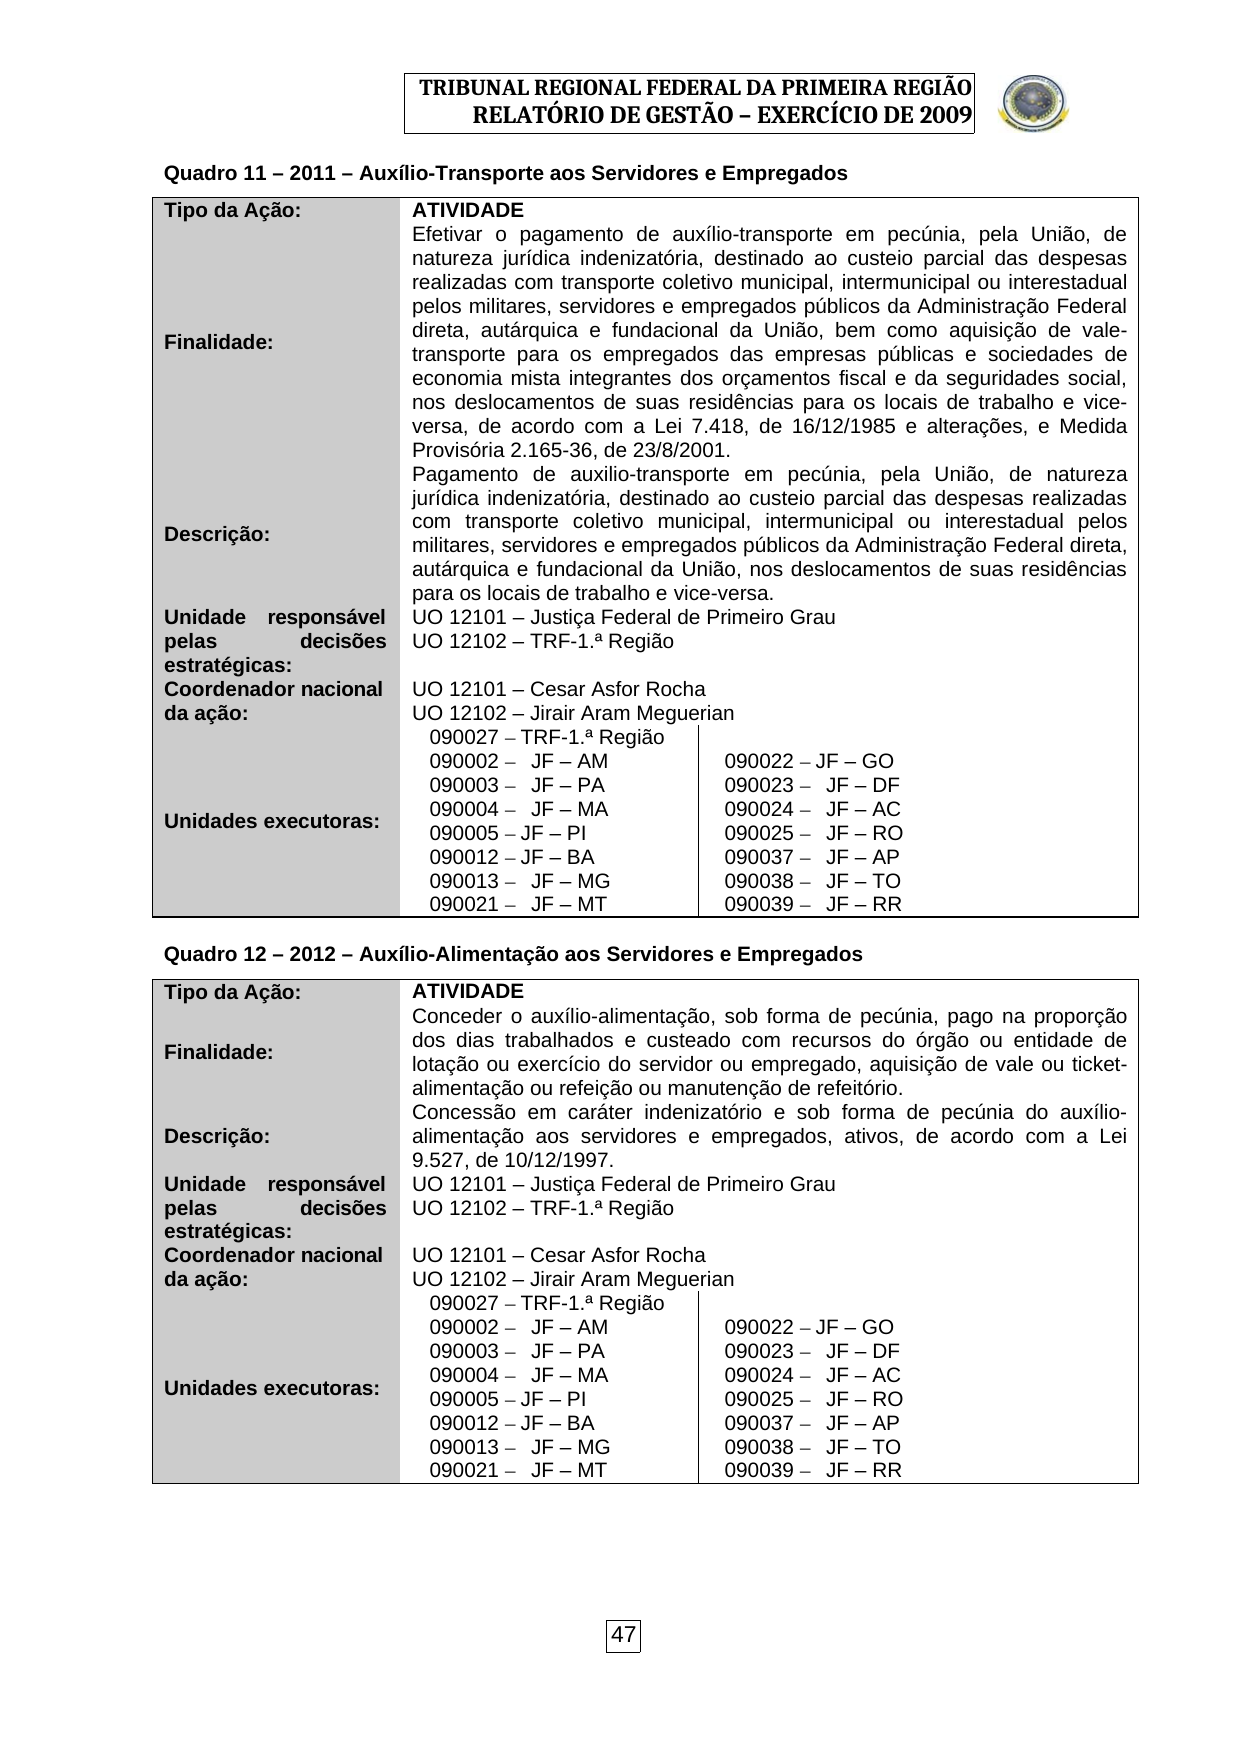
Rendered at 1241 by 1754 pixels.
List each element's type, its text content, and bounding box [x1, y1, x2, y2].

table_header Tipo da Ação: Finalidade: Descrição: Unidade responsável pelas decisões estratégicas: Coordenador nacional da ação: Unidades executoras: [153, 980, 400, 1483]
table_header Tipo da Ação: Finalidade: Descrição: Unidade responsável pelas decisões estratégicas: Coordenador nacional da ação: Unidades executoras: [153, 198, 400, 916]
table_cell 090027 – TRF-1.ª Região 090002 – JF – AM 090003 – JF – PA 090004 – JF – MA 090005 – JF – PI 090012 – JF – BA 090013 – JF – MG 090021 – JF – MT [400, 725, 698, 916]
table_cell 090027 – TRF-1.ª Região 090002 – JF – AM 090003 – JF – PA 090004 – JF – MA 090005 – JF – PI 090012 – JF – BA 090013 – JF – MG 090021 – JF – MT [400, 1291, 698, 1483]
text Quadro 12 – 2012 – Auxílio-Alimentação aos Servidores e Empregados [163, 942, 1163, 966]
table_cell 090022 – JF – GO 090023 – JF – DF 090024 – JF – AC 090025 – JF – RO 090037 – JF – AP 090038 – JF – TO 090039 – JF – RR [699, 1291, 1138, 1483]
table_header ATIVIDADE Efetivar o pagamento de auxílio-transporte em pecúnia, pela União, de natureza jurídica indenizatória, destinado ao custeio parcial das despesas realizadas com transporte coletivo municipal, intermunicipal ou interestadual pelos militares, servidores e empregados públicos da Administração Federal direta, autárquica e fundacional da União, bem como aquisição de vale- transporte para os empregados das empresas públicas e sociedades de economia mista integrantes dos orçamentos fiscal e da seguridades social, nos deslocamentos de suas residências para os locais de trabalho e vice- versa, de acordo com a Lei 7.418, de 16/12/1985 e alterações, e Medida Provisória 2.165-36, de 23/8/2001. Pagamento de auxilio-transporte em pecúnia, pela União, de natureza jurídica indenizatória, destinado ao custeio parcial das despesas realizadas com transporte coletivo municipal, intermunicipal ou interestadual pelos militares, servidores e empregados públicos da Administração Federal direta, autárquica e fundacional da União, nos deslocamentos de suas residências para os locais de trabalho e vice-versa. UO 12101 – Justiça Federal de Primeiro Grau UO 12102 – TRF-1.ª Região UO 12101 – Cesar Asfor Rocha UO 12102 – Jirair Aram Meguerian [400, 198, 1138, 725]
table_cell 090022 – JF – GO 090023 – JF – DF 090024 – JF – AC 090025 – JF – RO 090037 – JF – AP 090038 – JF – TO 090039 – JF – RR [699, 725, 1138, 916]
picture [997, 75, 1070, 133]
table_header ATIVIDADE Conceder o auxílio-alimentação, sob forma de pecúnia, pago na proporção dos dias trabalhados e custeado com recursos do órgão ou entidade de lotação ou exercício do servidor ou empregado, aquisição de vale ou ticket- alimentação ou refeição ou manutenção de refeitório. Concessão em caráter indenizatório e sob forma de pecúnia do auxílio- alimentação aos servidores e empregados, ativos, de acordo com a Lei 9.527, de 10/12/1997. UO 12101 – Justiça Federal de Primeiro Grau UO 12102 – TRF-1.ª Região UO 12101 – Cesar Asfor Rocha UO 12102 – Jirair Aram Meguerian [400, 980, 1138, 1291]
text Quadro 11 – 2011 – Auxílio-Transporte aos Servidores e Empregados [163, 160, 1163, 184]
